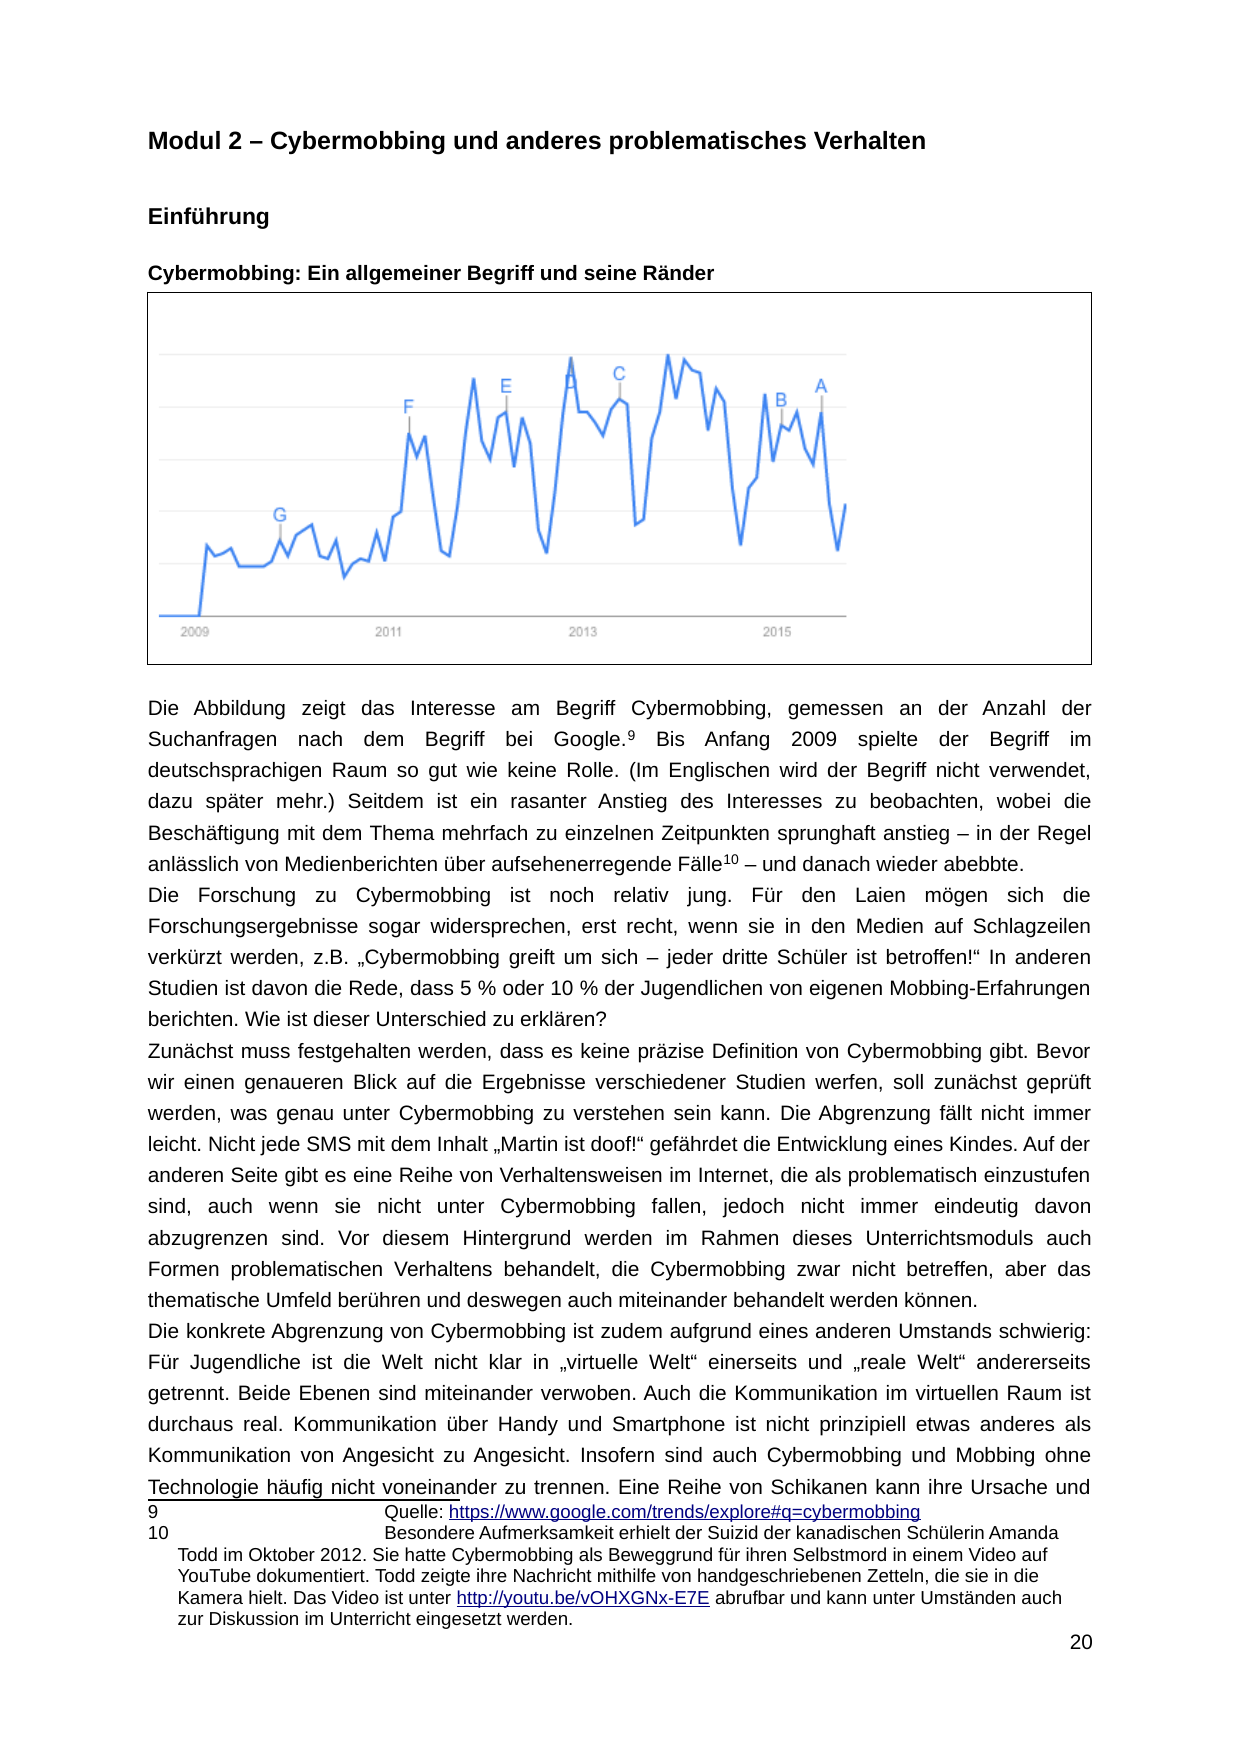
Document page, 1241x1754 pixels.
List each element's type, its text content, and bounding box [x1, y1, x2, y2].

text Cybermobbing: Ein allgemeiner Begriff und seine Ränder [148, 260, 1092, 284]
text Quelle: https://www.google.com/trends/explore#q=cybermobbing [148, 1500, 1092, 1522]
text Zunächst muss festgehalten werden, dass es keine präzise Definition von Cybermobbing gibt. Bevor wir einen genaueren Blick auf die Ergebnisse verschiedener Studien werfen, soll zunächst geprüft werden, was genau unter Cybermobbing zu verstehen sein kann. Die Abgrenzung fällt nicht immer leicht. Nicht jede SMS mit dem Inhalt „Martin ist doof!“ gefährdet die Entwicklung eines Kindes. Auf der anderen Seite gibt es eine Reihe von Verhaltensweisen im Internet, die als problematisch einzustufen sind, auch wenn sie nicht unter Cybermobbing fallen, jedoch nicht immer eindeutig davon abzugrenzen sind. Vor diesem Hintergrund werden im Rahmen dieses Unterrichtsmoduls auch Formen problematischen Verhaltens behandelt, die Cybermobbing zwar nicht betreffen, aber das thematische Umfeld berühren und deswegen auch miteinander behandelt werden können. [148, 1038, 1092, 1312]
table_header [148, 293, 1091, 664]
text Die Forschung zu Cybermobbing ist noch relativ jung. Für den Laien mögen sich die Forschungsergebnisse sogar widersprechen, erst recht, wenn sie in den Medien auf Schlagzeilen verkürzt werden, z.B. „Cybermobbing greift um sich – jeder dritte Schüler ist betroffen!“ In anderen Studien ist davon die Rede, dass 5 % oder 10 % der Jugendlichen von eigenen Mobbing-Erfahrungen berichten. Wie ist dieser Unterschied zu erklären? [148, 883, 1092, 1031]
text Die konkrete Abgrenzung von Cybermobbing ist zudem aufgrund eines anderen Umstands schwierig: Für Jugendliche ist die Welt nicht klar in „virtuelle Welt“ einerseits und „reale Welt“ andererseits getrennt. Beide Ebenen sind miteinander verwoben. Auch die Kommunikation im virtuellen Raum ist durchaus real. Kommunikation über Handy und Smartphone ist nicht prinzipiell etwas anderes als Kommunikation von Angesicht zu Angesicht. Insofern sind auch Cybermobbing und Mobbing ohne Technologie häufig nicht voneinander zu trennen. Eine Reihe von Schikanen kann ihre Ursache und [148, 1319, 1092, 1498]
text Die Abbildung zeigt das Interesse am Begriff Cybermobbing, gemessen an der Anzahl der Suchanfragen nach dem Begriff bei Google. Bis Anfang 2009 spielte der Begriff im deutschsprachigen Raum so gut wie keine Rolle. (Im Englischen wird der Begriff nicht verwendet, dazu später mehr.) Seitdem ist ein rasanter Anstieg des Interesses zu beobachten, wobei die Beschäftigung mit dem Thema mehrfach zu einzelnen Zeitpunkten sprunghaft anstieg – in der Regel anlässlich von Medienberichten über aufsehenerregende Fälle – und danach wieder abebbte. [148, 696, 1092, 876]
text Besondere Aufmerksamkeit erhielt der Suizid der kanadischen Schülerin Amanda Todd im Oktober 2012. Sie hatte Cybermobbing als Beweggrund für ihren Selbstmord in einem Video auf YouTube dokumentiert. Todd zeigte ihre Nachricht mithilfe von handgeschriebenen Zetteln, die sie in die Kamera hielt. Das Video ist unter http://youtu.be/vOHXGNx-E7E abrufbar und kann unter Umständen auch zur Diskussion im Unterricht eingesetzt werden. [148, 1522, 1092, 1630]
text Einführung [148, 203, 1092, 229]
text Modul 2 – Cybermobbing und anderes problematisches Verhalten [148, 126, 1092, 155]
